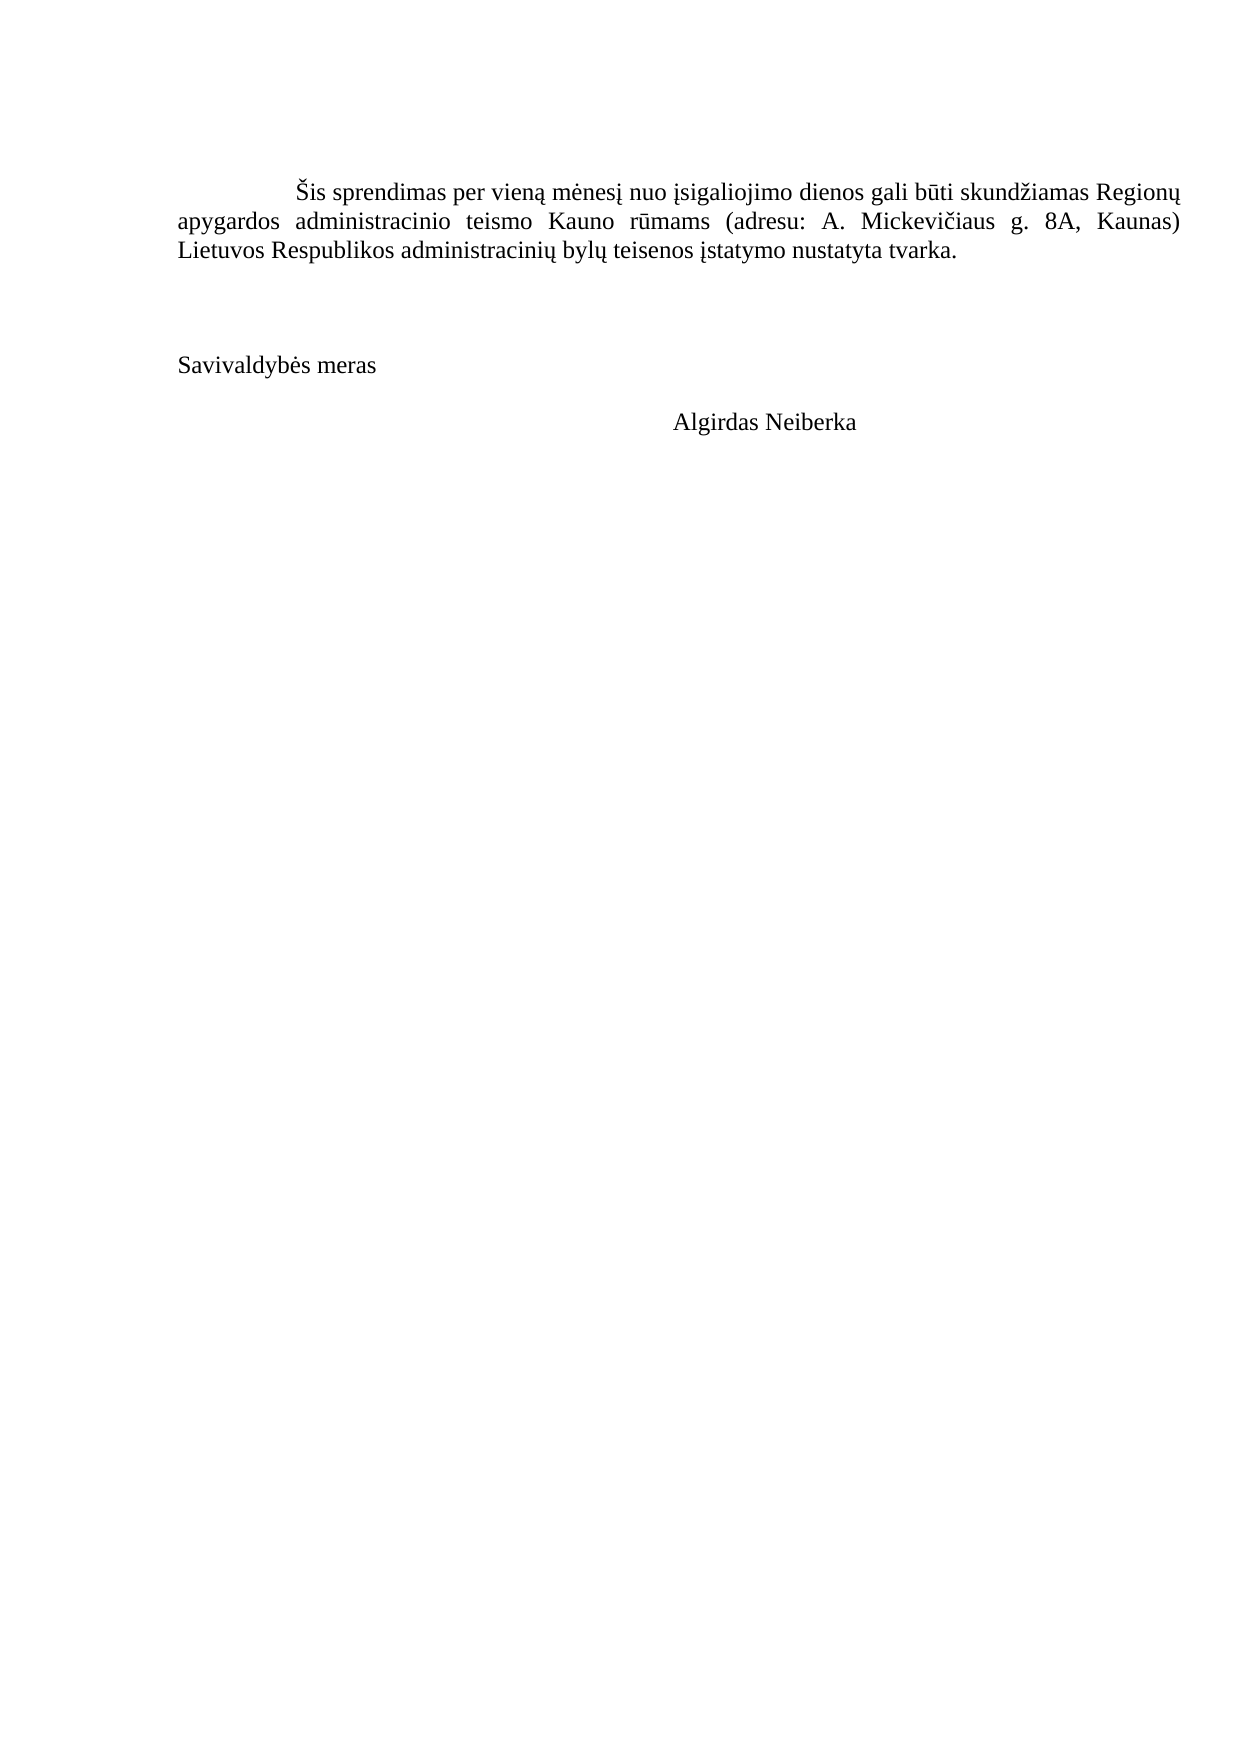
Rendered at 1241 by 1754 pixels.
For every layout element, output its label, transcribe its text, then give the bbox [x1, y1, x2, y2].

text Savivaldybės meras Algirdas Neiberka [177, 350, 1181, 436]
text Šis sprendimas per vieną mėnesį nuo įsigaliojimo dienos gali būti skundžiamas Regionų apygardos administracinio teismo Kauno rūmams (adresu: A. Mickevičiaus g. 8A, Kaunas) Lietuvos Respublikos administracinių bylų teisenos įstatymo nustatyta tvarka. [177, 177, 1181, 263]
